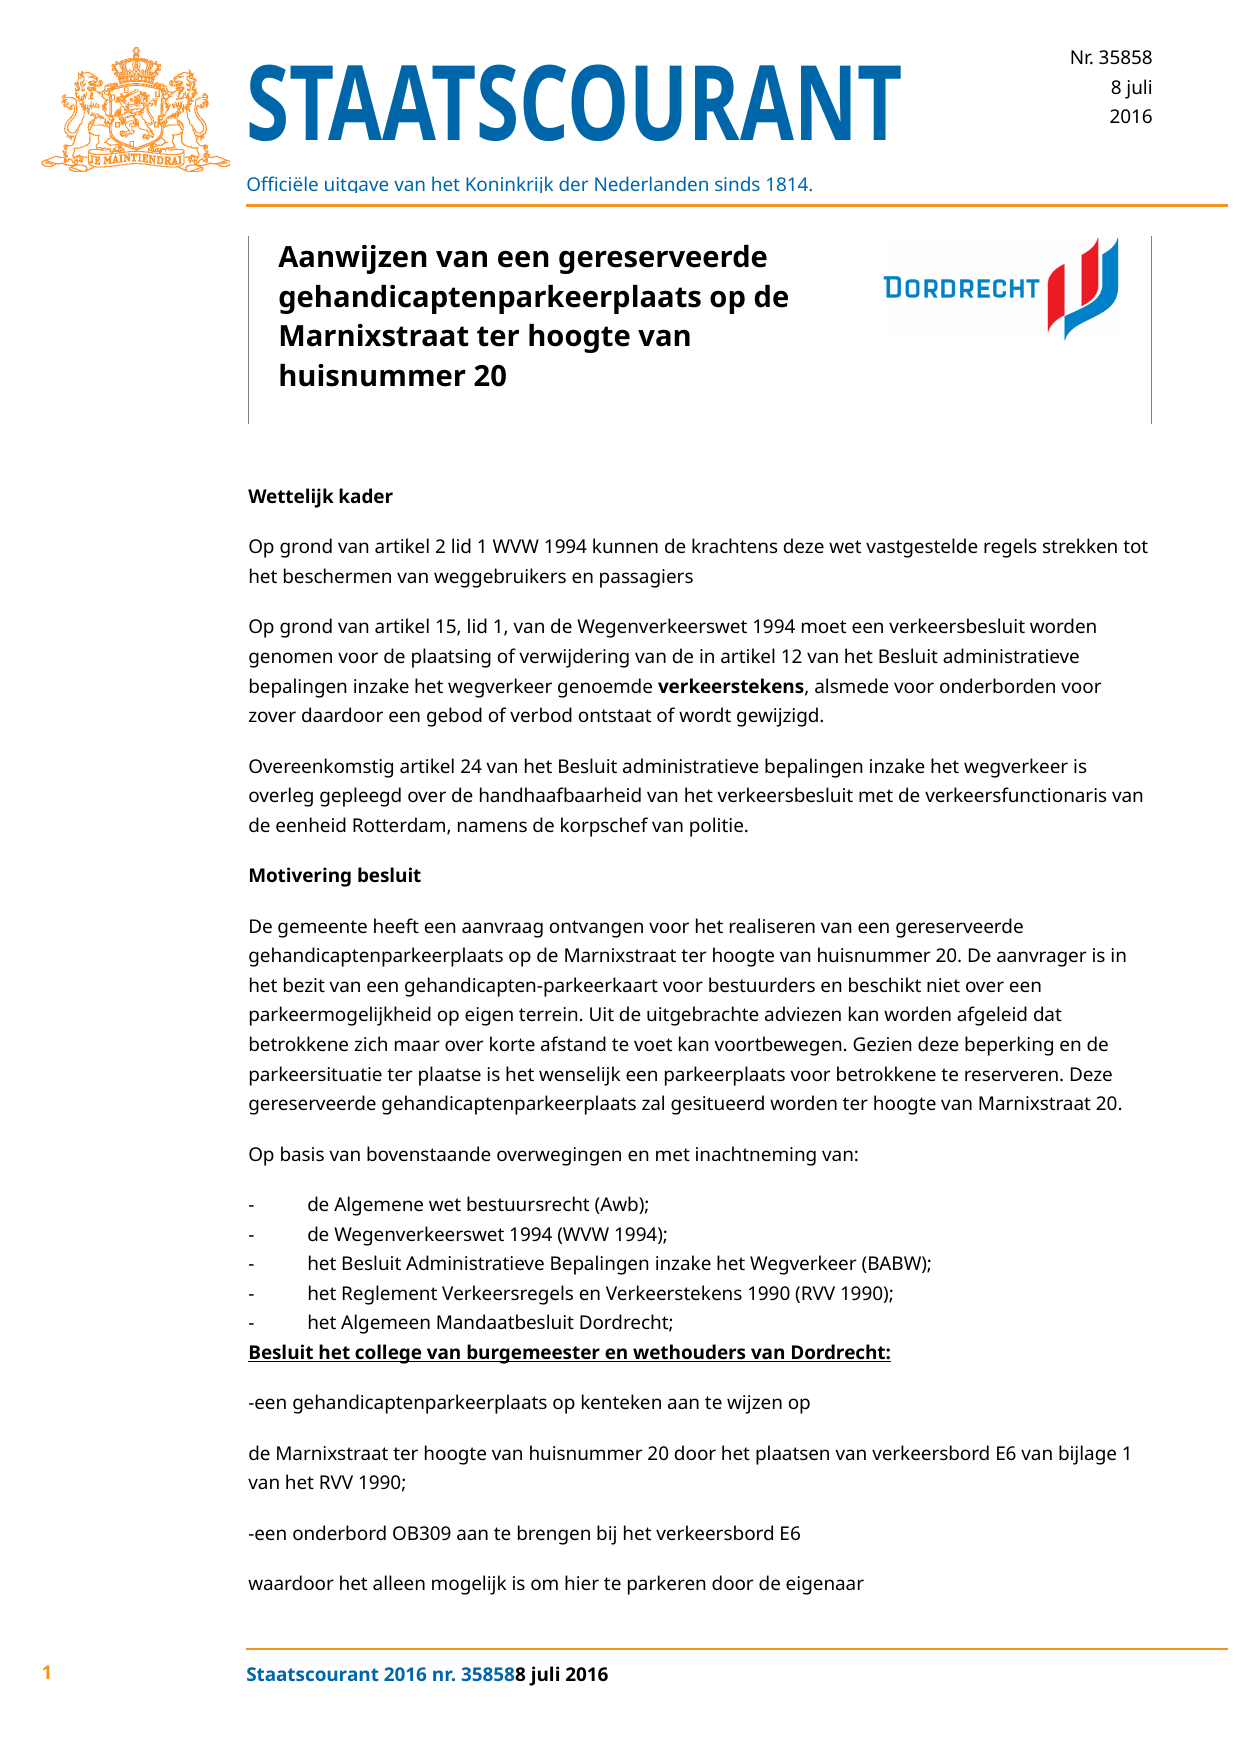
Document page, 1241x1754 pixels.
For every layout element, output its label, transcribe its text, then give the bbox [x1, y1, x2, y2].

picture [882, 236, 1119, 341]
table_header Aanwijzen van een gereserveerde gehandicaptenparkeerplaats op de Marnixstraat ter hoogte van huisnummer 20 [249, 236, 850, 424]
text Op grond van artikel 15, lid 1, van de Wegenverkeerswet 1994 moet een verkeersbesluit worden genomen voor de plaatsing of verwijdering van de in artikel 12 van het Besluit administratieve bepalingen inzake het wegverkeer genoemde verkeerstekens, alsmede voor onderborden voor zover daardoor een gebod of verbod ontstaat of wordt gewijzigd. [248, 614, 1152, 728]
picture [41, 47, 231, 172]
list de Wegenverkeerswet 1994 (WVW 1994); [248, 1221, 1152, 1246]
text Motivering besluit [248, 862, 1152, 888]
text de Marnixstraat ter hoogte van huisnummer 20 door het plaatsen van verkeersbord E6 van bijlage 1 van het RVV 1990; [248, 1440, 1152, 1495]
text Wettelijk kader [248, 483, 1152, 509]
list het Reglement Verkeersregels en Verkeerstekens 1990 (RVV 1990); [248, 1280, 1152, 1306]
table_header [850, 236, 1151, 424]
text Op grond van artikel 2 lid 1 WVW 1994 kunnen de krachtens deze wet vastgestelde regels strekken tot het beschermen van weggebruikers en passagiers [248, 534, 1152, 589]
text Besluit het college van burgemeester en wethouders van Dordrecht: [248, 1339, 1152, 1365]
text -een onderbord OB309 aan te brengen bij het verkeersbord E6 [248, 1520, 1152, 1546]
text De gemeente heeft een aanvraag ontvangen voor het realiseren van een gereserveerde gehandicaptenparkeerplaats op de Marnixstraat ter hoogte van huisnummer 20. De aanvrager is in het bezit van een gehandicapten-parkeerkaart voor bestuurders en beschikt niet over een parkeermogelijkheid op eigen terrein. Uit de uitgebrachte adviezen kan worden afgeleid dat betrokkene zich maar over korte afstand te voet kan voortbewegen. Gezien deze beperking en de parkeersituatie ter plaatse is het wenselijk een parkeerplaats voor betrokkene te reserveren. Deze gereserveerde gehandicaptenparkeerplaats zal gesitueerd worden ter hoogte van Marnixstraat 20. [248, 913, 1152, 1116]
text Op basis van bovenstaande overwegingen en met inachtneming van: [248, 1141, 1152, 1166]
list het Besluit Administratieve Bepalingen inzake het Wegverkeer (BABW); [248, 1250, 1152, 1276]
text waardoor het alleen mogelijk is om hier te parkeren door de eigenaar [248, 1570, 1152, 1596]
list het Algemeen Mandaatbesluit Dordrecht; [248, 1309, 1152, 1335]
text -een gehandicaptenparkeerplaats op kenteken aan te wijzen op [248, 1389, 1152, 1415]
text Overeenkomstig artikel 24 van het Besluit administratieve bepalingen inzake het wegverkeer is overleg gepleegd over de handhaafbaarheid van het verkeersbesluit met de verkeersfunctionaris van de eenheid Rotterdam, namens de korpschef van politie. [248, 753, 1152, 838]
list de Algemene wet bestuursrecht (Awb); [248, 1191, 1152, 1217]
